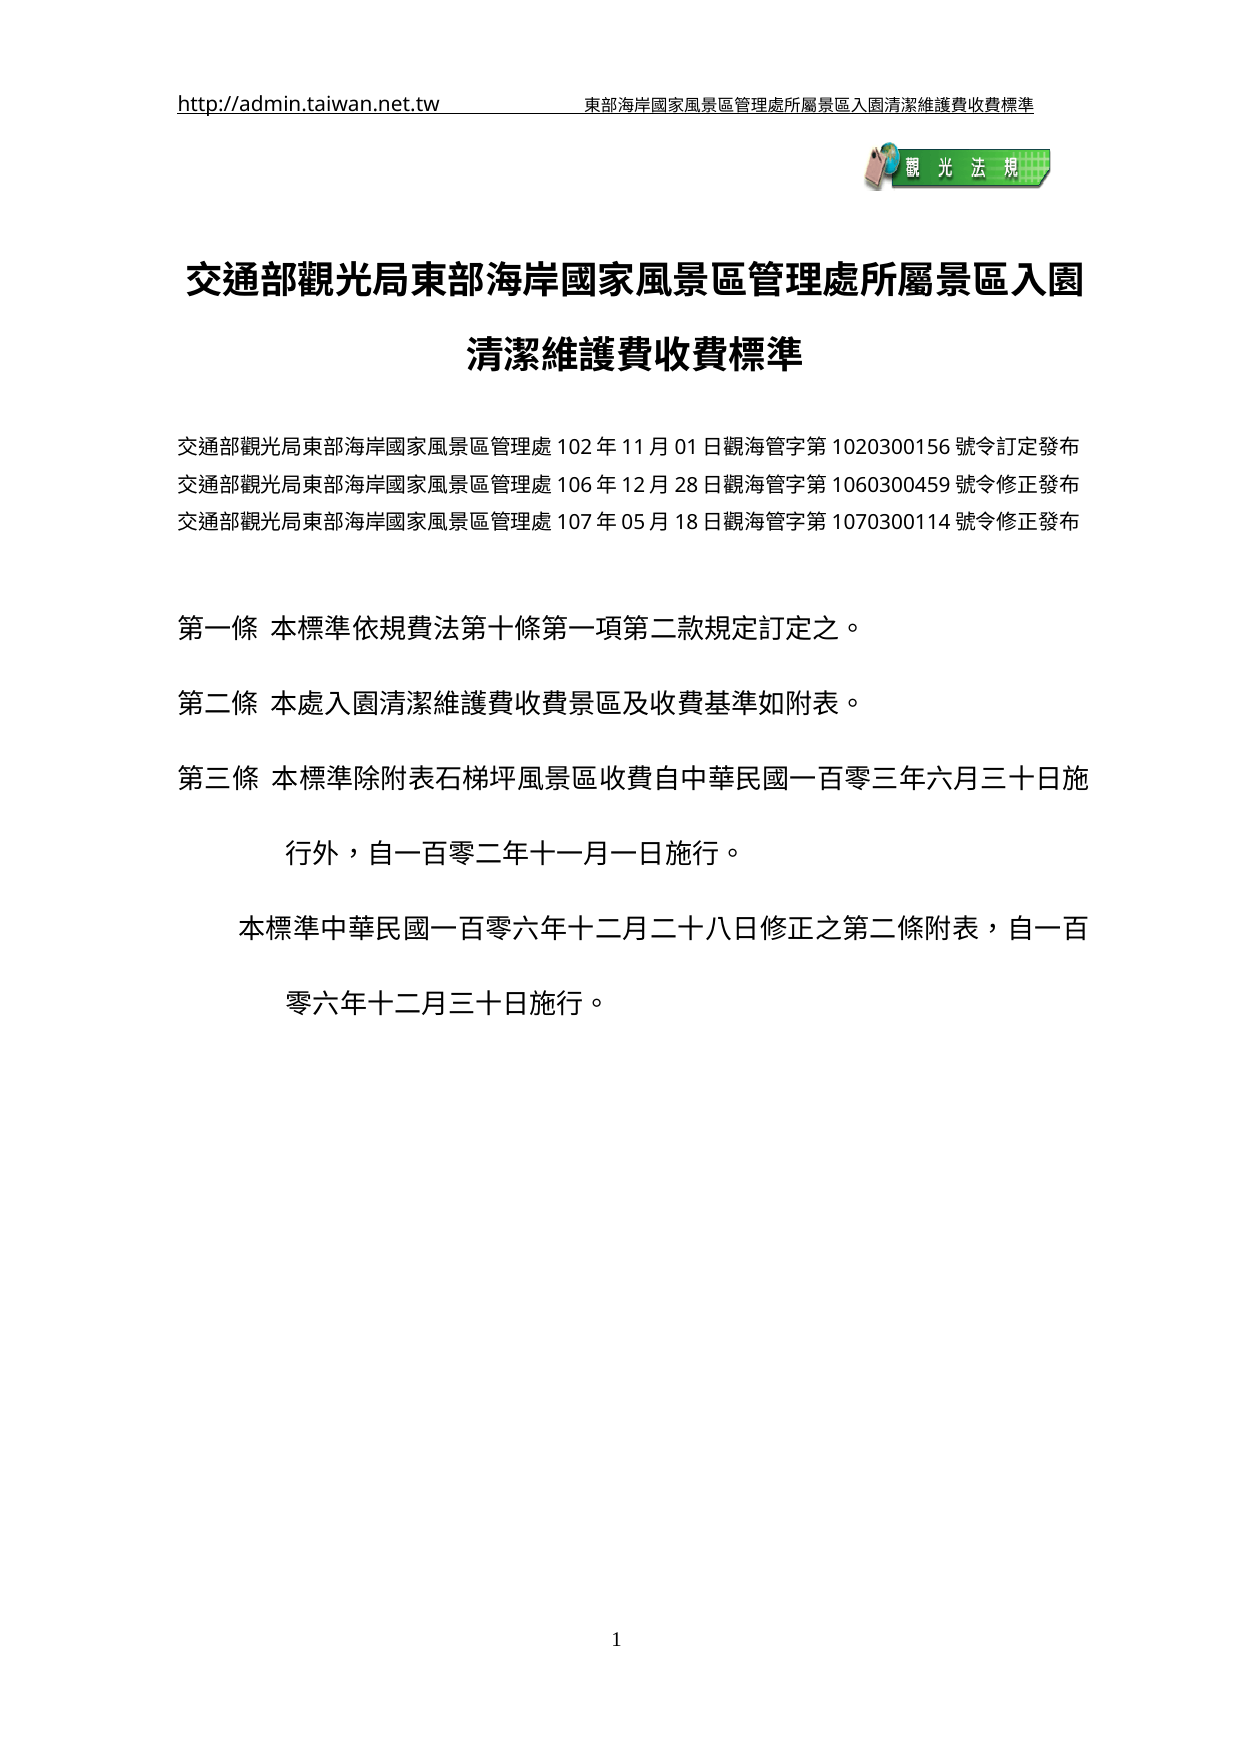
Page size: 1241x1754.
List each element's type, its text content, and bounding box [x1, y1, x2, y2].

text 第一條 本標準依規費法第十條第一項第二款規定訂定之。 [177, 589, 1092, 664]
text 本標準中華民國一百零六年十二月二十八日修正之第二條附表，自一百零六年十二月三十日施行。 [177, 889, 1092, 1039]
text 第三條 本標準除附表石梯坪風景區收費自中華民國一百零三年六月三十日施行外，自一百零二年十一月一日施行。 [177, 739, 1092, 889]
text 交通部觀光局東部海岸國家風景區管理處106年12月28日觀海管字第1060300459號令修正發布 [177, 464, 1092, 502]
text 交通部觀光局東部海岸國家風景區管理處所屬景區入園清潔維護費收費標準 [177, 239, 1092, 389]
text 交通部觀光局東部海岸國家風景區管理處107年05月18日觀海管字第1070300114號令修正發布 [177, 502, 1092, 539]
text 交通部觀光局東部海岸國家風景區管理處102年11月01日觀海管字第1020300156號令訂定發布 [177, 427, 1092, 464]
text 第二條 本處入園清潔維護費收費景區及收費基準如附表。 [177, 664, 1092, 739]
picture [863, 142, 1053, 191]
